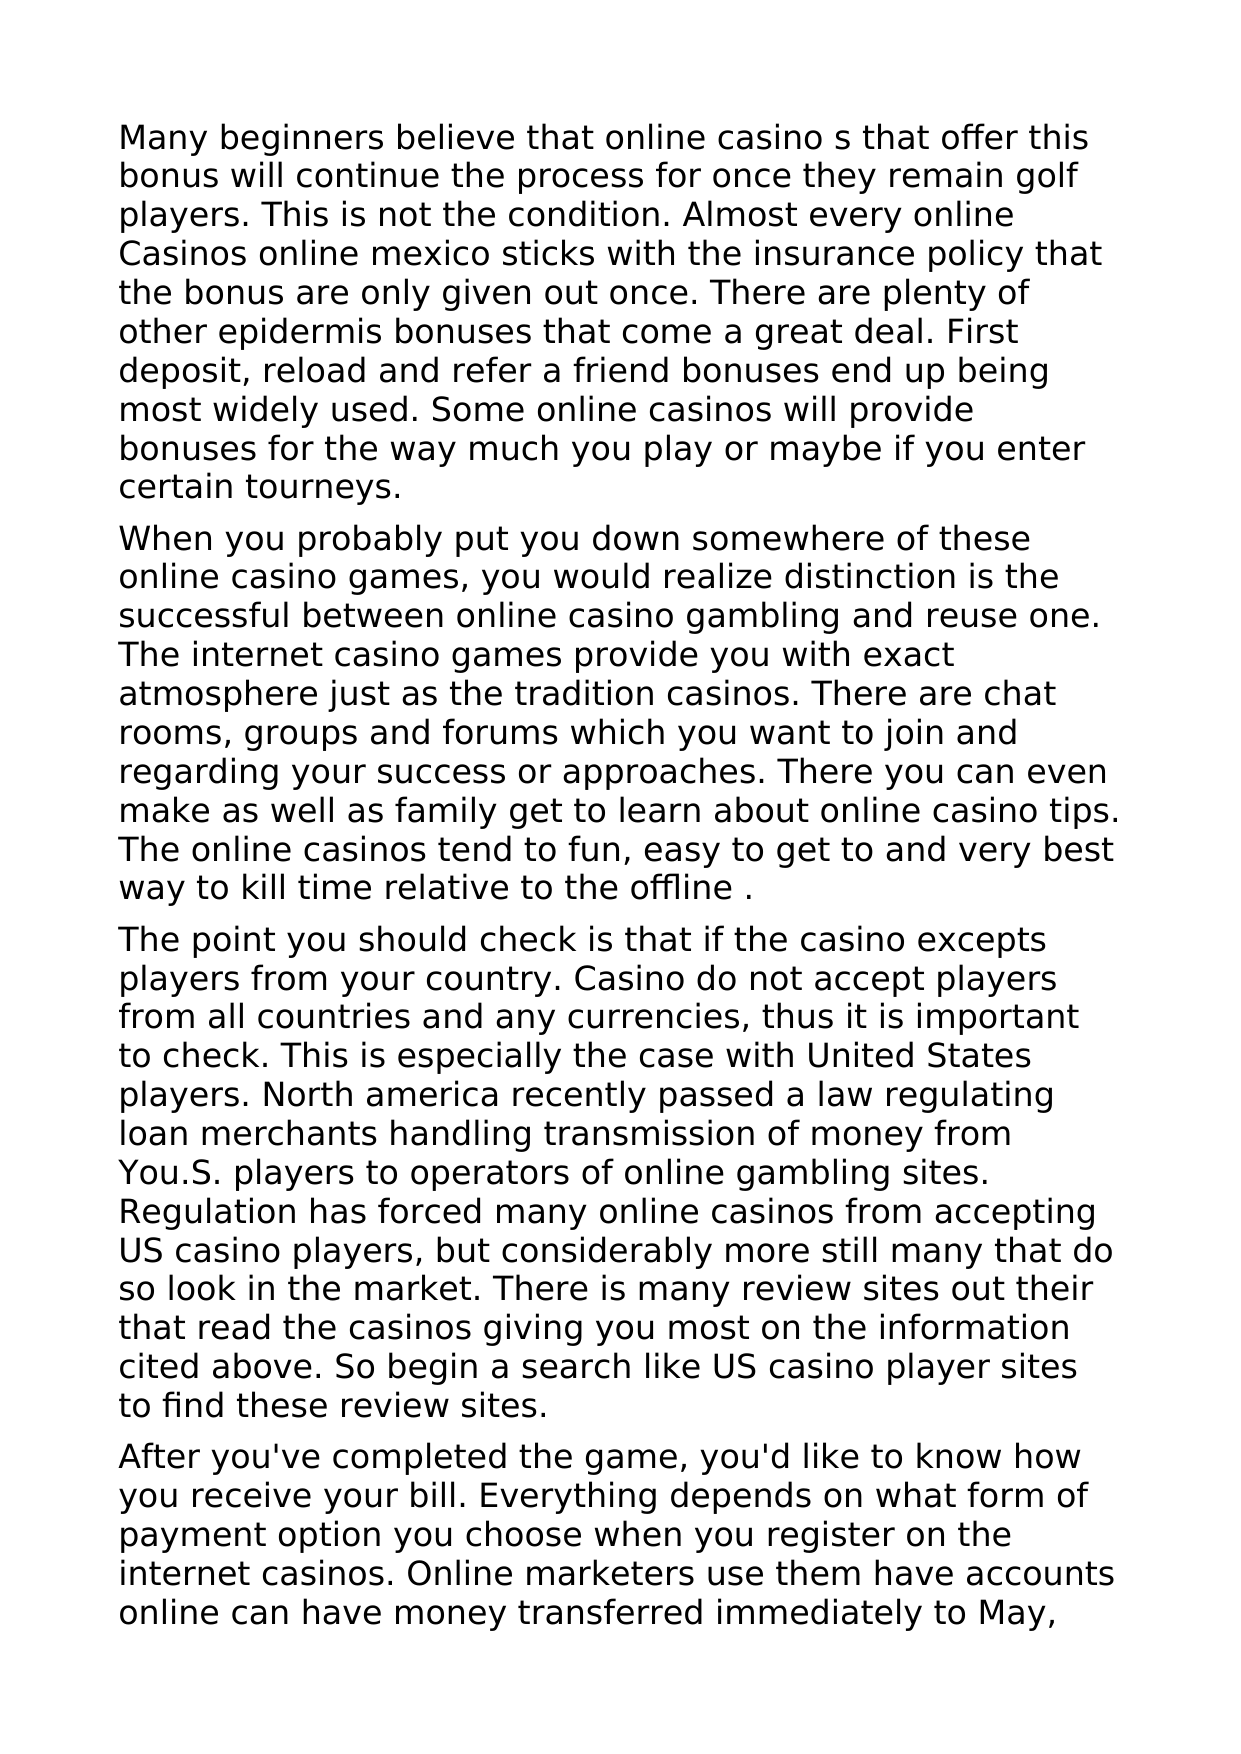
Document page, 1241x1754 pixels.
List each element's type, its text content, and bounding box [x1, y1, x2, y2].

text When you probably put you down somewhere of these online casino games, you would realize distinction is the successful between online casino gambling and reuse one. The internet casino games provide you with exact atmosphere just as the tradition casinos. There are chat rooms, groups and forums which you want to join and regarding your success or approaches. There you can even make as well as family get to learn about online casino tips. The online casinos tend to fun, easy to get to and very best way to kill time relative to the offline . [118, 519, 1122, 908]
text After you've completed the game, you'd like to know how you receive your bill. Everything depends on what form of payment option you choose when you register on the internet casinos. Online marketers use them have accounts online can have money transferred immediately to May, [118, 1438, 1122, 1632]
text The point you should check is that if the casino excepts players from your country. Casino do not accept players from all countries and any currencies, thus it is important to check. This is especially the case with United States players. North america recently passed a law regulating loan merchants handling transmission of money from You.S. players to operators of online gambling sites. Regulation has forced many online casinos from accepting US casino players, but considerably more still many that do so look in the market. There is many review sites out their that read the casinos giving you most on the information cited above. So begin a search like US casino player sites to find these review sites. [118, 920, 1122, 1425]
text Many beginners believe that online casino s that offer this bonus will continue the process for once they remain golf players. This is not the condition. Almost every online Casinos online mexico sticks with the insurance policy that the bonus are only given out once. There are plenty of other epidermis bonuses that come a great deal. First deposit, reload and refer a friend bonuses end up being most widely used. Some online casinos will provide bonuses for the way much you play or maybe if you enter certain tourneys. [118, 118, 1122, 507]
